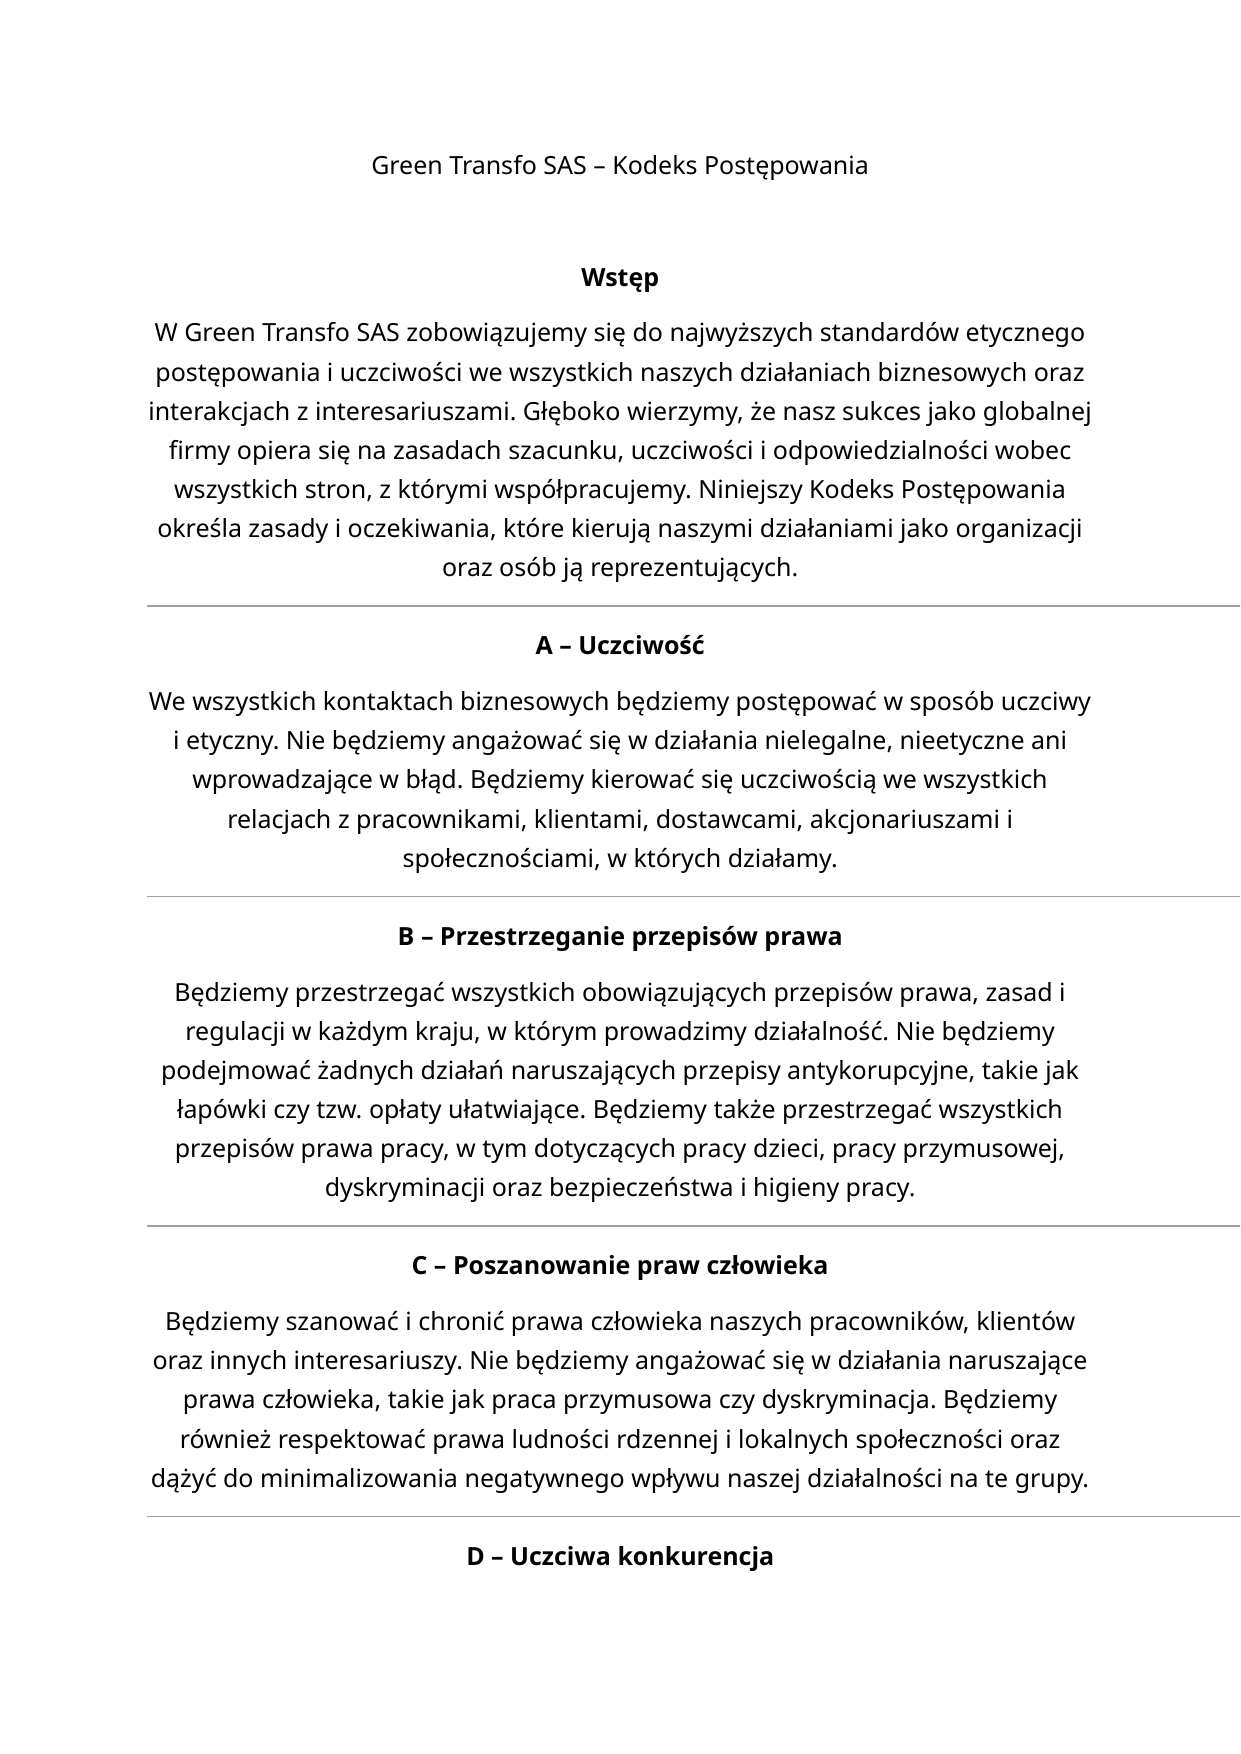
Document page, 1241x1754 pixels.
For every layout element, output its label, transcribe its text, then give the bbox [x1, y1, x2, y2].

text Wstęp [148, 259, 1093, 293]
text Będziemy przestrzegać wszystkich obowiązujących przepisów prawa, zasad i regulacji w każdym kraju, w którym prowadzimy działalność. Nie będziemy podejmować żadnych działań naruszających przepisy antykorupcyjne, takie jak łapówki czy tzw. opłaty ułatwiające. Będziemy także przestrzegać wszystkich przepisów prawa pracy, w tym dotyczących pracy dzieci, pracy przymusowej, dyskryminacji oraz bezpieczeństwa i higieny pracy. [148, 974, 1093, 1204]
text Będziemy szanować i chronić prawa człowieka naszych pracowników, klientów oraz innych interesariuszy. Nie będziemy angażować się w działania naruszające prawa człowieka, takie jak praca przymusowa czy dyskryminacja. Będziemy również respektować prawa ludności rdzennej i lokalnych społeczności oraz dążyć do minimalizowania negatywnego wpływu naszej działalności na te grupy. [148, 1304, 1093, 1494]
text Green Transfo SAS – Kodeks Postępowania [148, 148, 1093, 182]
text D – Uczciwa konkurencja [148, 1538, 1093, 1572]
text W Green Transfo SAS zobowiązujemy się do najwyższych standardów etycznego postępowania i uczciwości we wszystkich naszych działaniach biznesowych oraz interakcjach z interesariuszami. Głęboko wierzymy, że nasz sukces jako globalnej firmy opiera się na zasadach szacunku, uczciwości i odpowiedzialności wobec wszystkich stron, z którymi współpracujemy. Niniejszy Kodeks Postępowania określa zasady i oczekiwania, które kierują naszymi działaniami jako organizacji oraz osób ją reprezentujących. [148, 315, 1093, 584]
text B – Przestrzeganie przepisów prawa [148, 918, 1093, 952]
text A – Uczciwość [148, 628, 1093, 662]
text We wszystkich kontaktach biznesowych będziemy postępować w sposób uczciwy i etyczny. Nie będziemy angażować się w działania nielegalne, nieetyczne ani wprowadzające w błąd. Będziemy kierować się uczciwością we wszystkich relacjach z pracownikami, klientami, dostawcami, akcjonariuszami i społecznościami, w których działamy. [148, 684, 1093, 874]
text C – Poszanowanie praw człowieka [148, 1248, 1093, 1282]
